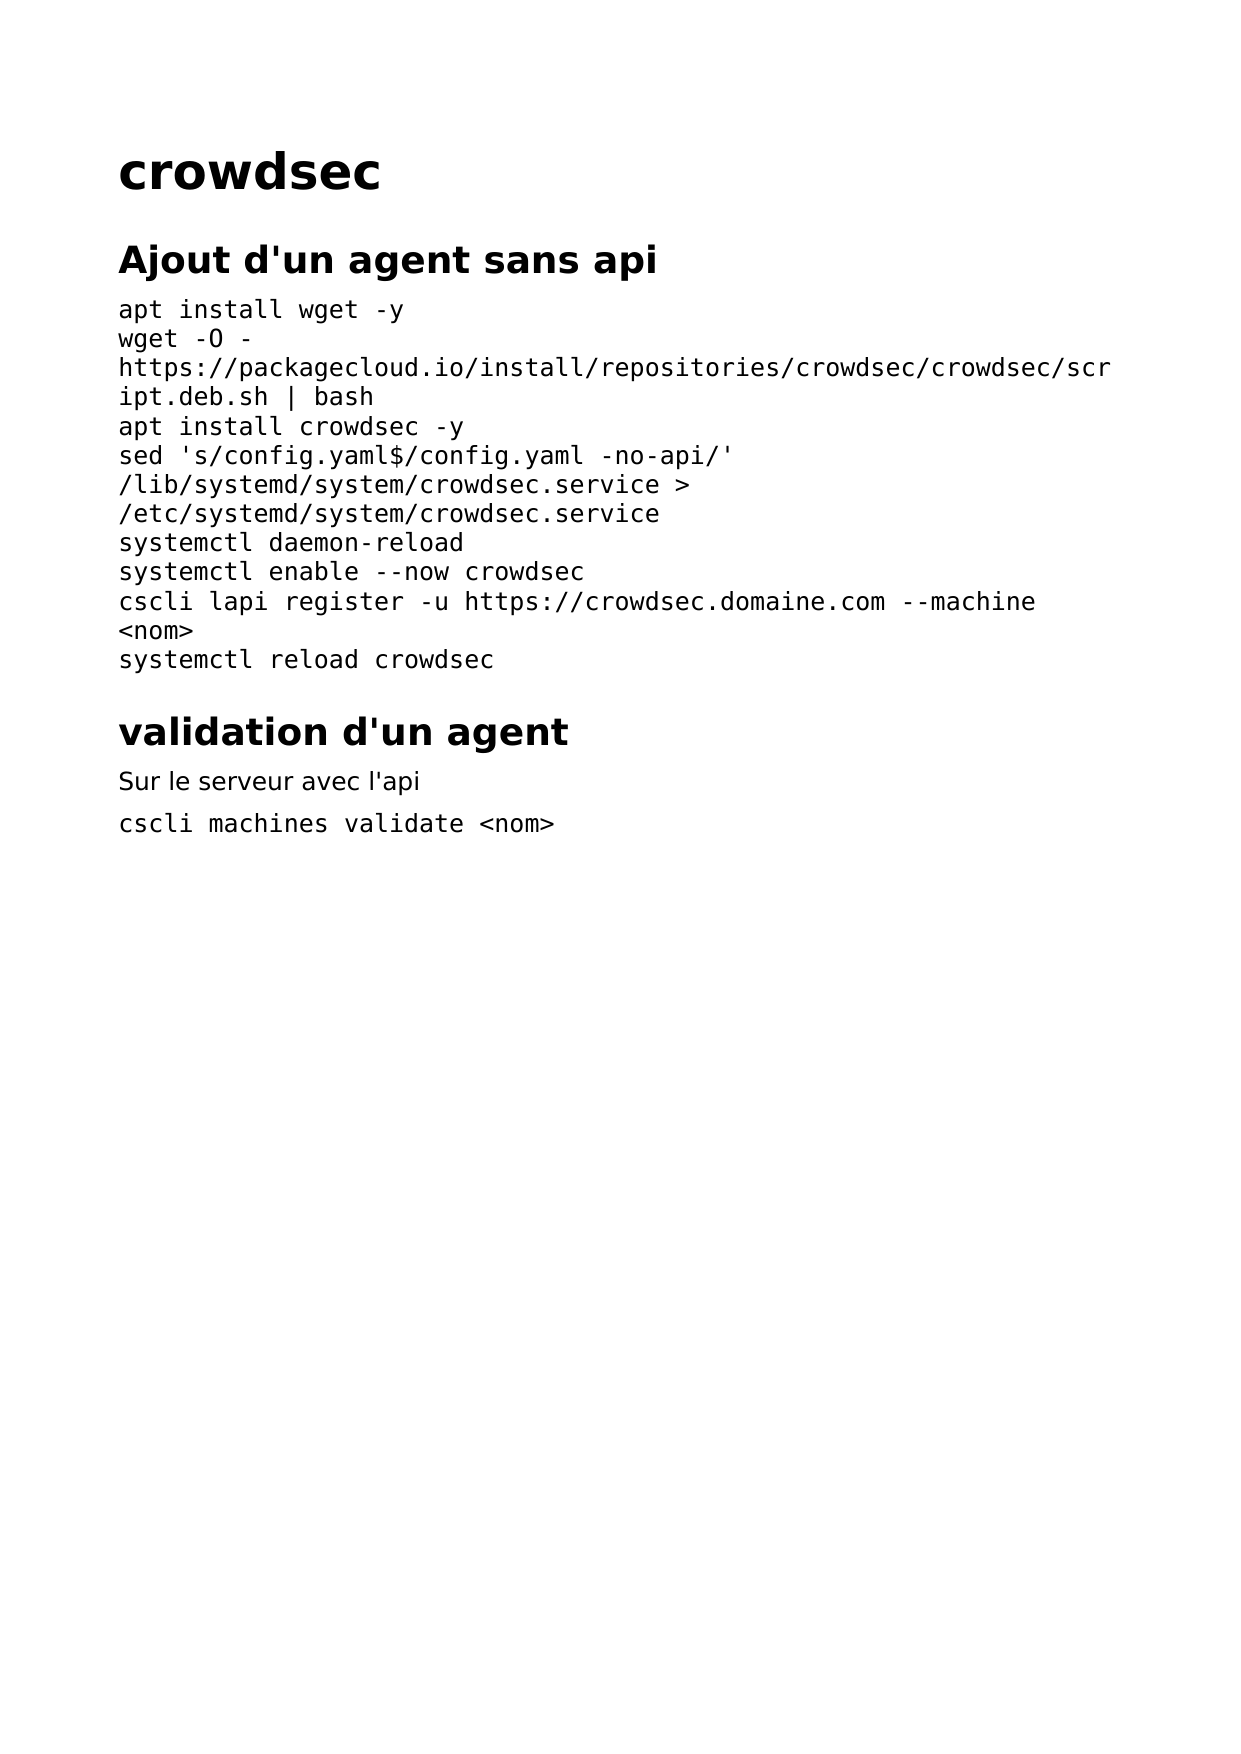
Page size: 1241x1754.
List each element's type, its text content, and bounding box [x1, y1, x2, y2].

text Sur le serveur avec l'api [118, 767, 1122, 796]
text apt install wget -y wget -O - https://packagecloud.io/install/repositories/crowdsec/crowdsec/script.deb.sh | bash apt install crowdsec -y sed 's/config.yaml$/config.yaml -no-api/' /lib/systemd/system/crowdsec.service > /etc/systemd/system/crowdsec.service systemctl daemon-reload systemctl enable --now crowdsec cscli lapi register -u https://crowdsec.domaine.com --machine <nom> systemctl reload crowdsec [118, 295, 1122, 674]
text cscli machines validate <nom> [118, 809, 1122, 838]
subtitle Ajout d'un agent sans api [118, 239, 1122, 282]
subtitle validation d'un agent [118, 711, 1122, 754]
subtitle crowdsec [118, 143, 1122, 201]
